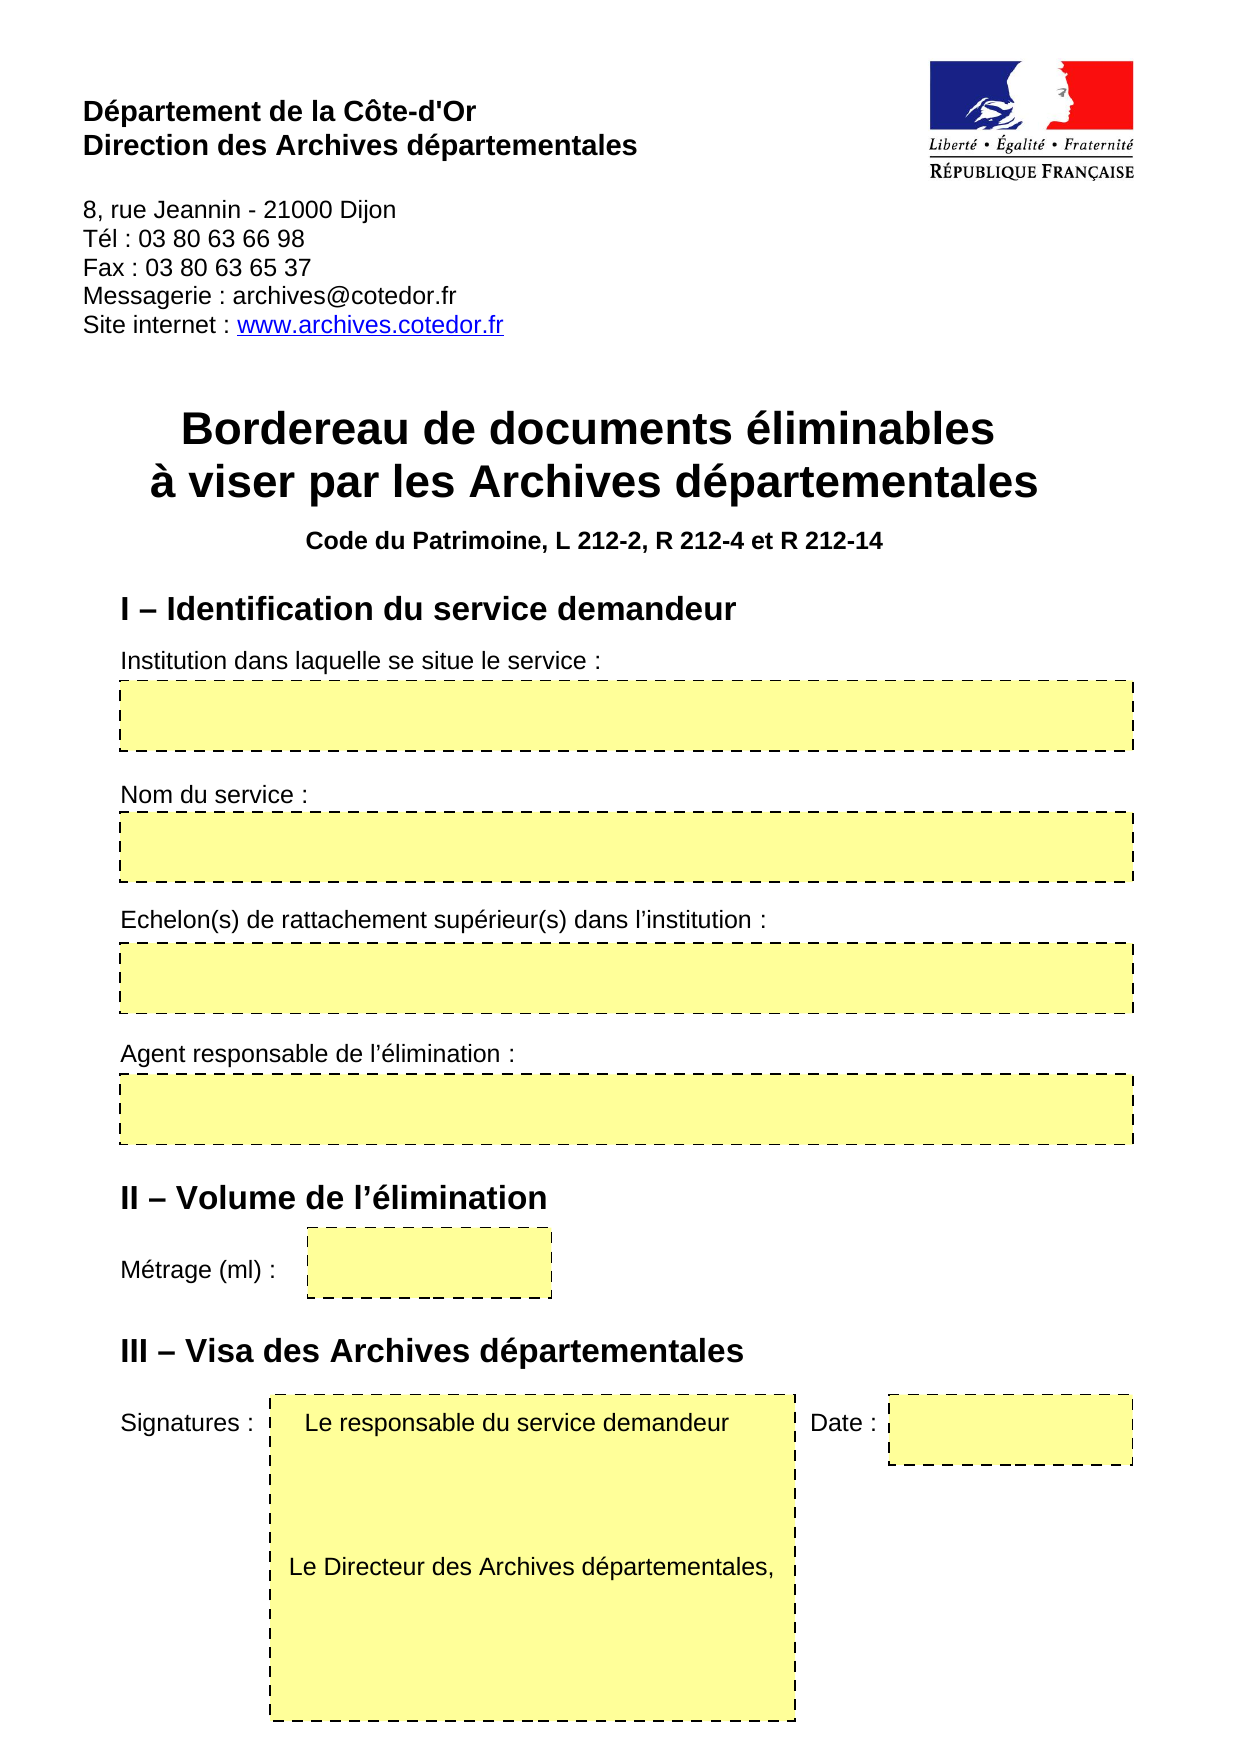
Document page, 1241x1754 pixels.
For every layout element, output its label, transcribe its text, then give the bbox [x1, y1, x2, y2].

text Signatures : Le responsable du service demandeur Date : [796, 1408, 888, 1437]
text Direction des Archives départementales [83, 128, 926, 162]
text Tél : 03 80 63 66 98 [83, 224, 1106, 253]
text Echelon(s) de rattachement supérieur(s) dans l’institution : [120, 905, 1106, 934]
text à viser par les Archives départementales [83, 454, 1106, 507]
text Site internet : www.archives.cotedor.fr [83, 310, 1106, 339]
text Code du Patrimoine, L 212-2, R 212-4 et R 212-14 [83, 526, 1106, 555]
text I – Identification du service demandeur [120, 588, 1106, 627]
text 8, rue Jeannin - 21000 Dijon [83, 195, 1106, 224]
text Département de la Côte-d'Or [83, 94, 926, 128]
text II – Volume de l’élimination [120, 1178, 1106, 1216]
text Signatures : Le responsable du service demandeur Date : [120, 1408, 270, 1437]
text Bordereau de documents éliminables [83, 402, 1106, 454]
text Agent responsable de l’élimination : [120, 1039, 1106, 1068]
text [552, 1255, 1106, 1284]
text Messagerie : archives@cotedor.fr [83, 281, 1106, 310]
text III – Visa des Archives départementales [120, 1332, 1106, 1370]
text Nom du service : [120, 780, 1106, 809]
text Institution dans laquelle se situe le service : [120, 646, 1106, 675]
text Fax : 03 80 63 65 37 [83, 253, 1106, 281]
text Métrage (ml) : [120, 1255, 307, 1284]
text Le Directeur des Archives départementales, [796, 1552, 1106, 1581]
